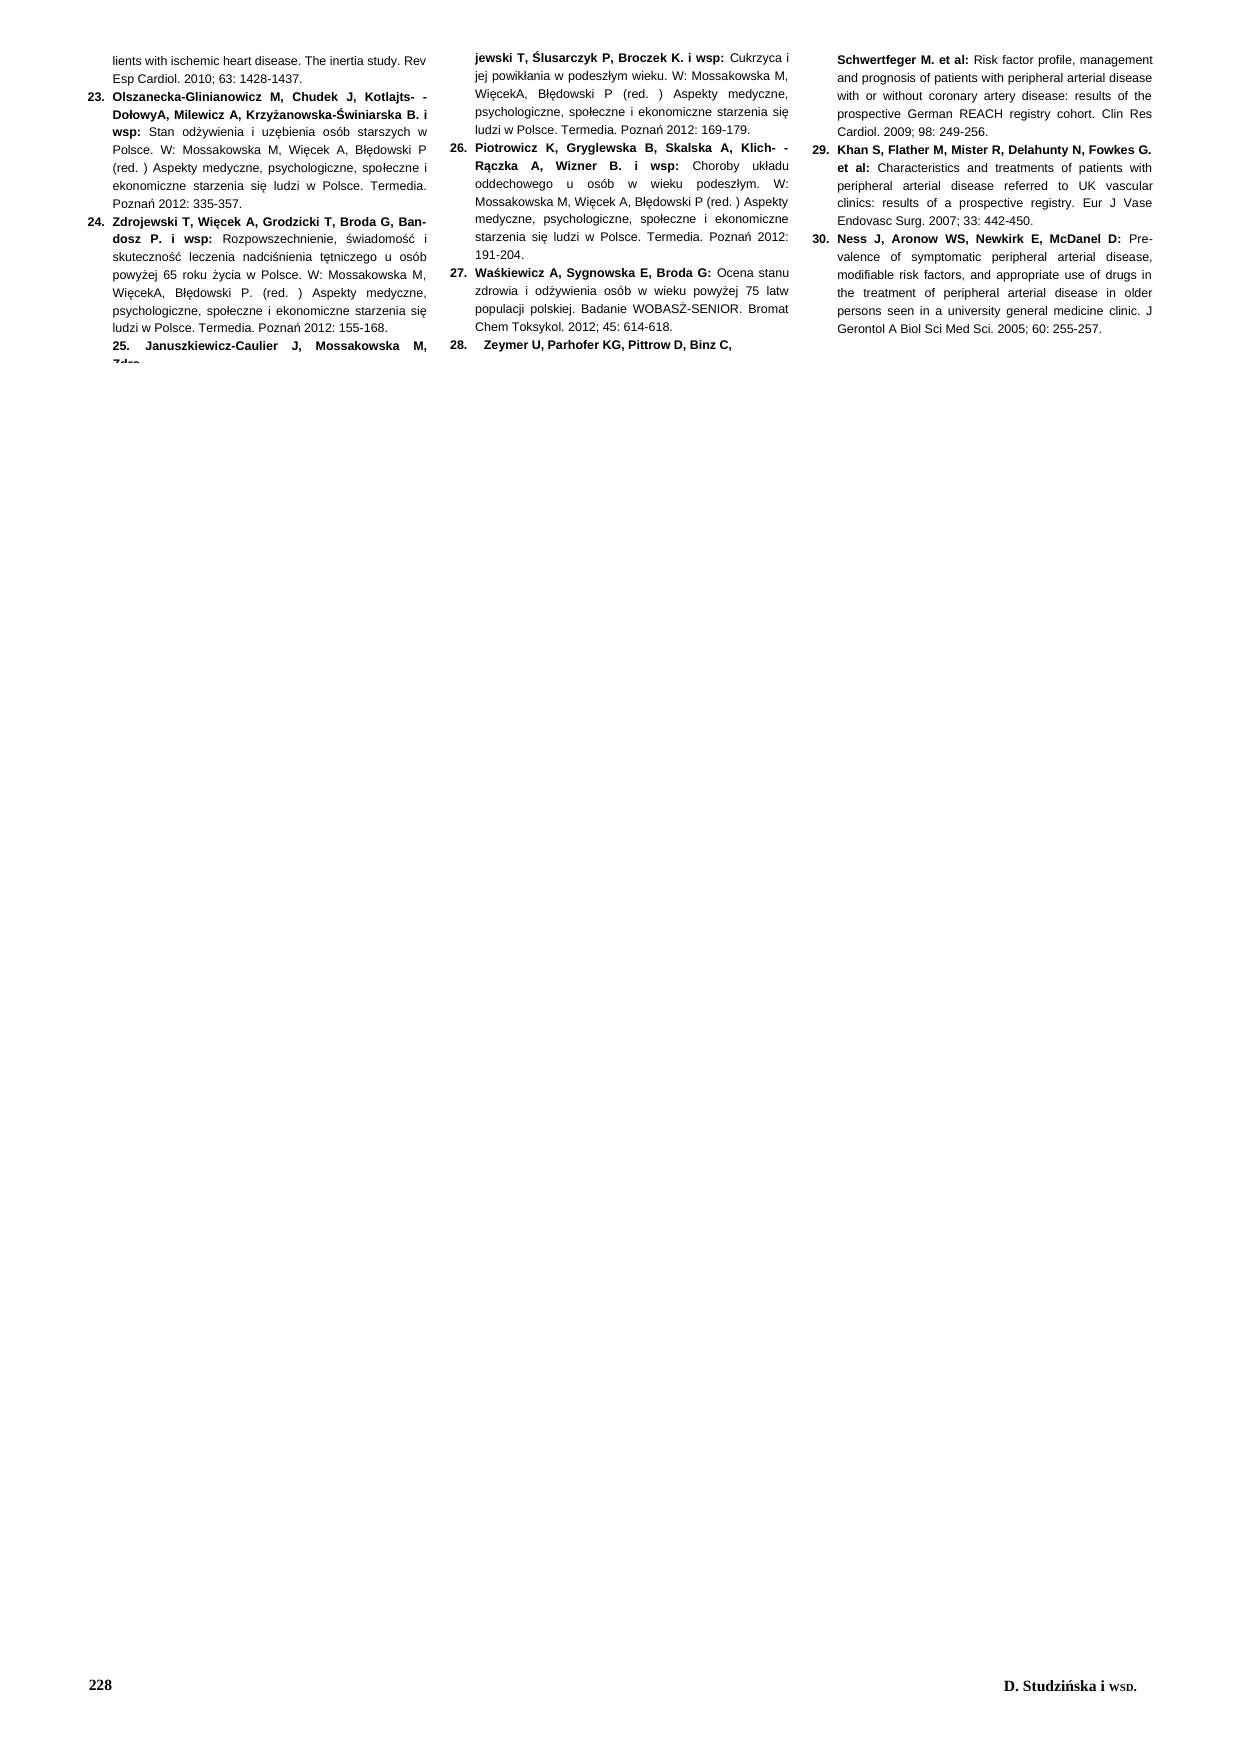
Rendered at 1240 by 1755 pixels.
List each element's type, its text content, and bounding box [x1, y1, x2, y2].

list Ness J, Aronow WS, Newkirk E, McDanel D: Pre­valence of symptomatic peripheral arterial disease, modifiable risk factors, and appropriate use of drugs in the treatment of peripheral arterial disease in older persons seen in a university general medicine clinic. J Gerontol A Biol Sci Med Sci. 2005; 60: 255-257. [812, 232, 1153, 336]
list Zdrojewski T, Więcek A, Grodzicki T, Broda G, Ban- dosz P. i wsp: Rozpowszechnienie, świadomość i skuteczność leczenia nadciśnienia tętniczego u osób powyżej 65 roku życia w Polsce. W: Mossakowska M, WięcekA, Błędowski P. (red. ) Aspekty medyczne, psychologiczne, społeczne i ekonomiczne starzenia się ludzi w Polsce. Termedia. Poznań 2012: 155-168. [87, 214, 427, 335]
text lients with ischemic heart disease. The inertia study. Rev Esp Cardiol. 2010; 63: 1428-1437. [112, 54, 427, 86]
list Piotrowicz K, Gryglewska B, Skalska A, Klich- -Rączka A, Wizner B. i wsp: Choroby układu oddechowego u osób w wieku podeszłym. W: Mossakowska M, Więcek A, Błędowski P (red. ) Aspekty medyczne, psychologiczne, społeczne i ekonomiczne starzenia się ludzi w Polsce. Termedia. Poznań 2012: 191-204. [450, 140, 789, 262]
list Khan S, Flather M, Mister R, Delahunty N, Fowkes G. et al: Characteristics and treatments of patients with peripheral arterial disease referred to UK vascu­lar clinics: results of a prospective registry. Eur J Vase Endovasc Surg. 2007; 33: 442-450. [812, 142, 1153, 228]
text 228 [88, 1675, 118, 1693]
list Waśkiewicz A, Sygnowska E, Broda G: Ocena stanu zdrowia i odżywienia osób w wieku powyżej 75 latw populacji polskiej. Badanie WOBASŻ-SENIOR. Bromat Chem Toksykol. 2012; 45: 614-618. [450, 266, 789, 334]
list Olszanecka-Glinianowicz M, Chudek J, Kotlajts- -DołowyA, Milewicz A, Krzyżanowska-Świniarska B. i wsp: Stan odżywienia i uzębienia osób starszych w Polsce. W: Mossakowska M, Więcek A, Błędowski P (red. ) Aspekty medyczne, psychologiczne, spo­łeczne i ekonomiczne starzenia się ludzi w Polsce. Termedia. Poznań 2012: 335-357. [87, 89, 427, 211]
text jewski T, Ślusarczyk P, Broczek K. i wsp: Cukrzyca i jej powikłania w podeszłym wieku. W: Mossakowska M, WięcekA, Błędowski P (red. ) Aspekty medyczne, psychologiczne, społeczne i ekonomiczne starzenia się ludzi w Polsce. Termedia. Poznań 2012: 169-179. [475, 51, 789, 137]
list Januszkiewicz-Caulier J, Mossakowska M, Zdro­ [112, 339, 427, 363]
list Zeymer U, Parhofer KG, Pittrow D, Binz C, [450, 337, 789, 352]
text D. Studzińska i wsd. [1003, 1677, 1152, 1695]
text Schwertfeger M. et al: Risk factor profile, manage­ment and prognosis of patients with peripheral arterial disease with or without coronary artery disease: results of the prospective German REACH registry cohort. Clin Res Cardiol. 2009; 98: 249-256. [837, 53, 1153, 139]
